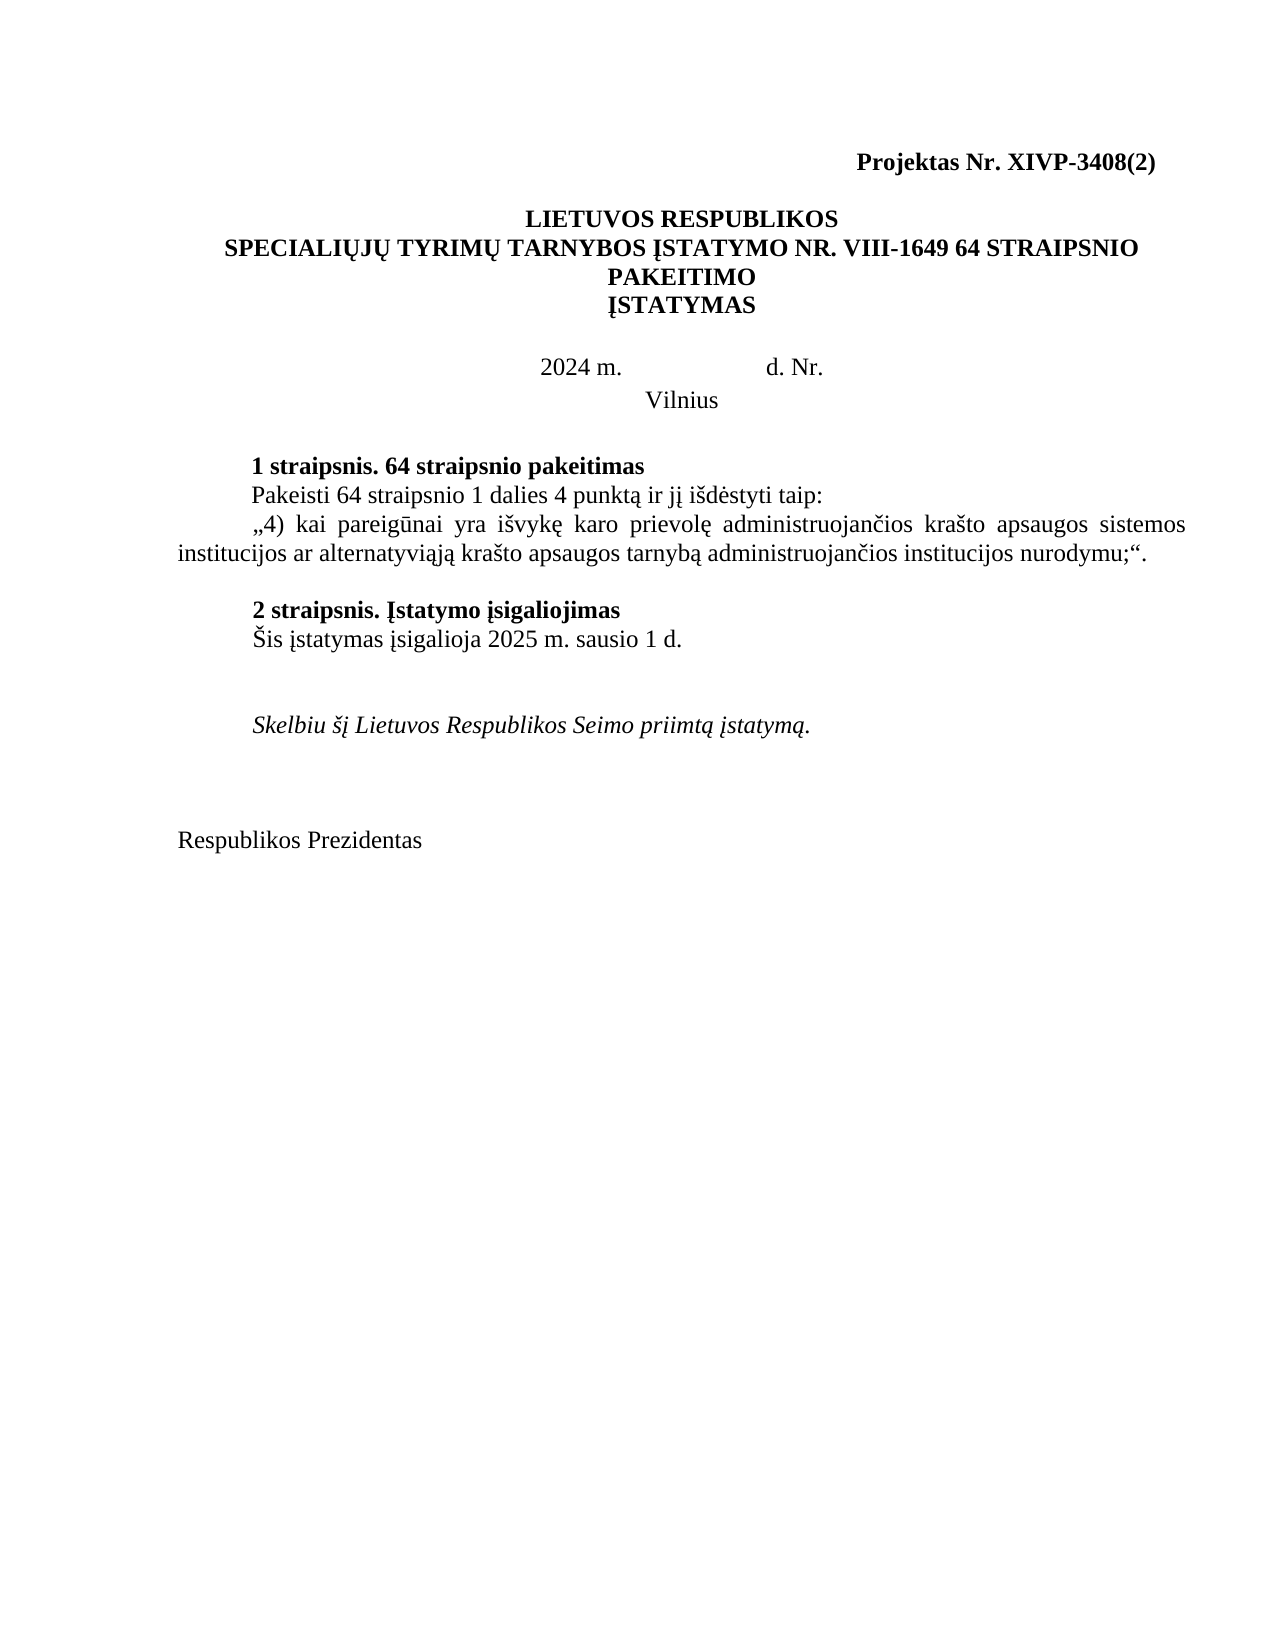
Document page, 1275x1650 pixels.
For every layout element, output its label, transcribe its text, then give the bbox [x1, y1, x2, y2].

text LIETUVOS RESPUBLIKOS [177, 204, 1186, 233]
text ĮSTATYMAS [177, 291, 1186, 319]
text SPECIALIŲJŲ TYRIMŲ TARNYBOS ĮSTATYMO NR. VIII-1649 64 STRAIPSNIO PAKEITIMO [177, 233, 1186, 291]
text Skelbiu šį Lietuvos Respublikos Seimo priimtą įstatymą. [177, 710, 1186, 739]
text Projektas Nr. XIVP-3408(2) [177, 147, 1186, 176]
text Šis įstatymas įsigalioja 2025 m. sausio 1 d. [177, 624, 1186, 653]
text „4) kai pareigūnai yra išvykę karo prievolę administruojančios krašto apsaugos sistemos institucijos ar alternatyviąją krašto apsaugos tarnybą administruojančios institucijos nurodymu;“. [177, 509, 1186, 566]
text Vilnius [177, 385, 1186, 414]
text Pakeisti 64 straipsnio 1 dalies 4 punktą ir jį išdėstyti taip: [177, 480, 1186, 509]
text 2 straipsnis. Įstatymo įsigaliojimas [177, 595, 1186, 624]
text Respublikos Prezidentas [177, 825, 1186, 854]
text 1 straipsnis. 64 straipsnio pakeitimas [177, 451, 1186, 480]
text 2024 m. d. Nr. [177, 352, 1186, 381]
